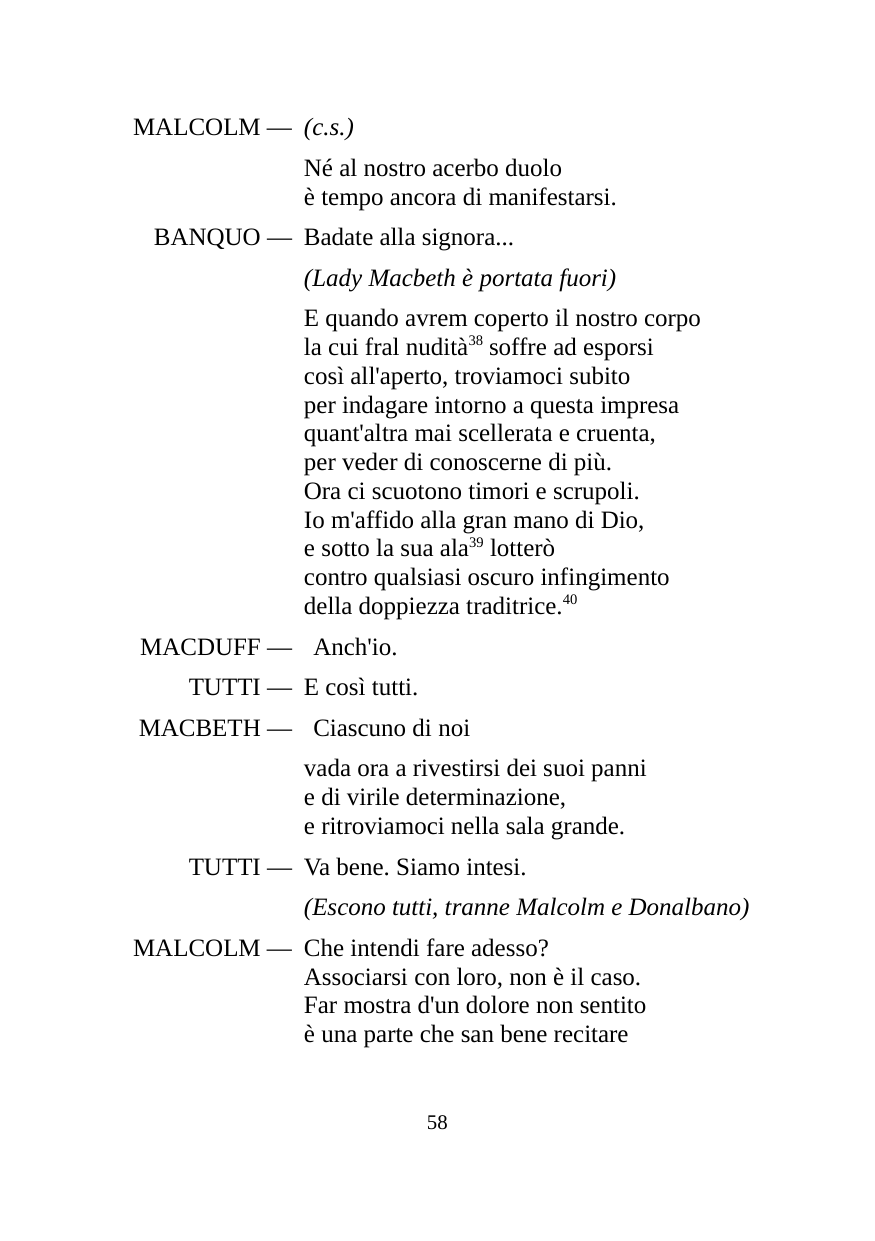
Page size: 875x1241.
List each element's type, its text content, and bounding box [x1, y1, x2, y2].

table_cell E così tutti. [298, 666, 768, 707]
table_cell (Escono tutti, tranne Malcolm e Donalbano) [298, 886, 768, 927]
table_cell [298, 707, 307, 747]
table_cell (Lady Macbeth è portata fuori) [298, 257, 768, 297]
table_cell BANQUO — [106, 216, 298, 626]
table_cell vada ora a rivestirsi dei suoi panni e di virile determinazione, e ritroviamoci nella sala grande. [298, 748, 768, 846]
table_cell Che intendi fare adesso? Associarsi con loro, non è il caso. Far mostra d'un dolore non sentito è una parte che san bene recitare [298, 927, 768, 1054]
table_cell MACBETH — [106, 707, 298, 846]
table_cell [298, 626, 307, 666]
table_cell Badate alla signora... [298, 216, 768, 257]
table_cell E quando avrem coperto il nostro corpo la cui fral nudità soffre ad esporsi così all'aperto, troviamoci subito per indagare intorno a questa impresa quant'altra mai scellerata e cruenta, per veder di conoscerne di più. Ora ci scuotono timori e scrupoli. Io m'affido alla gran mano di Dio, e sotto la sua ala lotterò contro qualsiasi oscuro infingimento della doppiezza traditrice. [298, 298, 768, 626]
table_cell Né al nostro acerbo duolo è tempo ancora di manifestarsi. [298, 147, 768, 216]
table_cell Ciascuno di noi [307, 707, 768, 747]
table_cell MACDUFF — [106, 626, 298, 666]
table_cell TUTTI — [106, 666, 298, 707]
table_cell MALCOLM — [106, 106, 298, 216]
table_cell TUTTI — [106, 846, 298, 927]
table_cell MALCOLM — [106, 927, 298, 1054]
table_cell Va bene. Siamo intesi. [298, 846, 768, 886]
table_cell (c.s.) [298, 106, 768, 147]
table_cell Anch'io. [307, 626, 768, 666]
